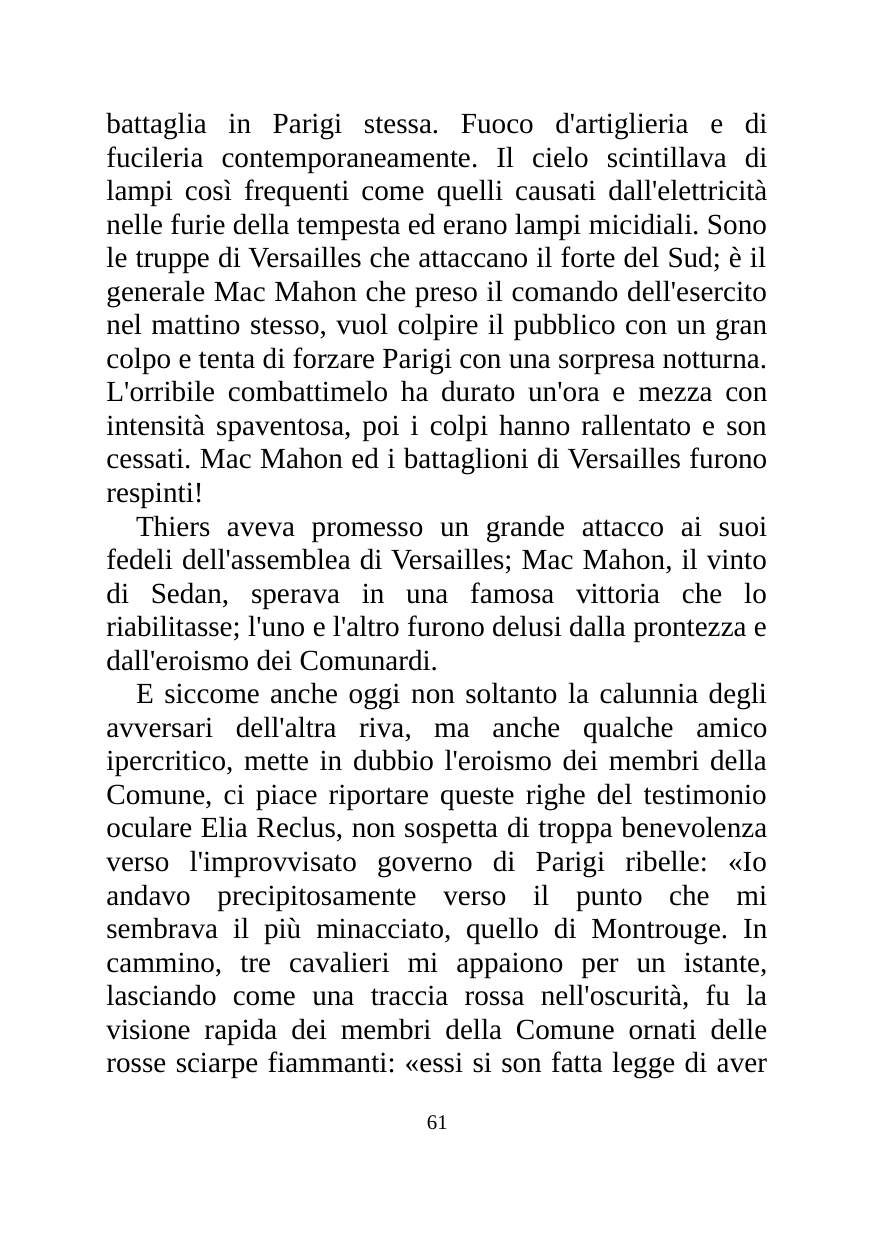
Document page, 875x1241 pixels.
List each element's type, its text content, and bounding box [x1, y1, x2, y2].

text battaglia in Parigi stessa. Fuoco d'artiglieria e di fucileria contemporaneamente. Il cielo scintillava di lampi così frequenti come quelli causati dall'elettricità nelle furie della tempesta ed erano lampi micidiali. Sono le truppe di Versailles che attaccano il forte del Sud; è il generale Mac Mahon che preso il comando dell'esercito nel mattino stesso, vuol colpire il pubblico con un gran colpo e tenta di forzare Parigi con una sorpresa notturna. L'orribile combattimelo ha durato un'ora e mezza con intensità spaventosa, poi i colpi hanno rallentato e son cessati. Mac Mahon ed i battaglioni di Versailles furono respinti! [106, 106, 768, 509]
text Thiers aveva promesso un grande attacco ai suoi fedeli dell'assemblea di Versailles; Mac Mahon, il vinto di Sedan, sperava in una famosa vittoria che lo riabilitasse; l'uno e l'altro furono delusi dalla prontezza e dall'eroismo dei Comunardi. [106, 509, 768, 676]
text E siccome anche oggi non soltanto la calunnia degli avversari dell'altra riva, ma anche qualche amico ipercritico, mette in dubbio l'eroismo dei membri della Comune, ci piace riportare queste righe del testimonio oculare Elia Reclus, non sospetta di troppa benevolenza verso l'improvvisato governo di Parigi ribelle: «Io andavo precipitosamente verso il punto che mi sembrava il più minacciato, quello di Montrouge. In cammino, tre cavalieri mi appaiono per un istante, lasciando come una traccia rossa nell'oscurità, fu la visione rapida dei membri della Comune ornati delle rosse sciarpe fiammanti: «essi si son fatta legge di aver [106, 676, 768, 1079]
